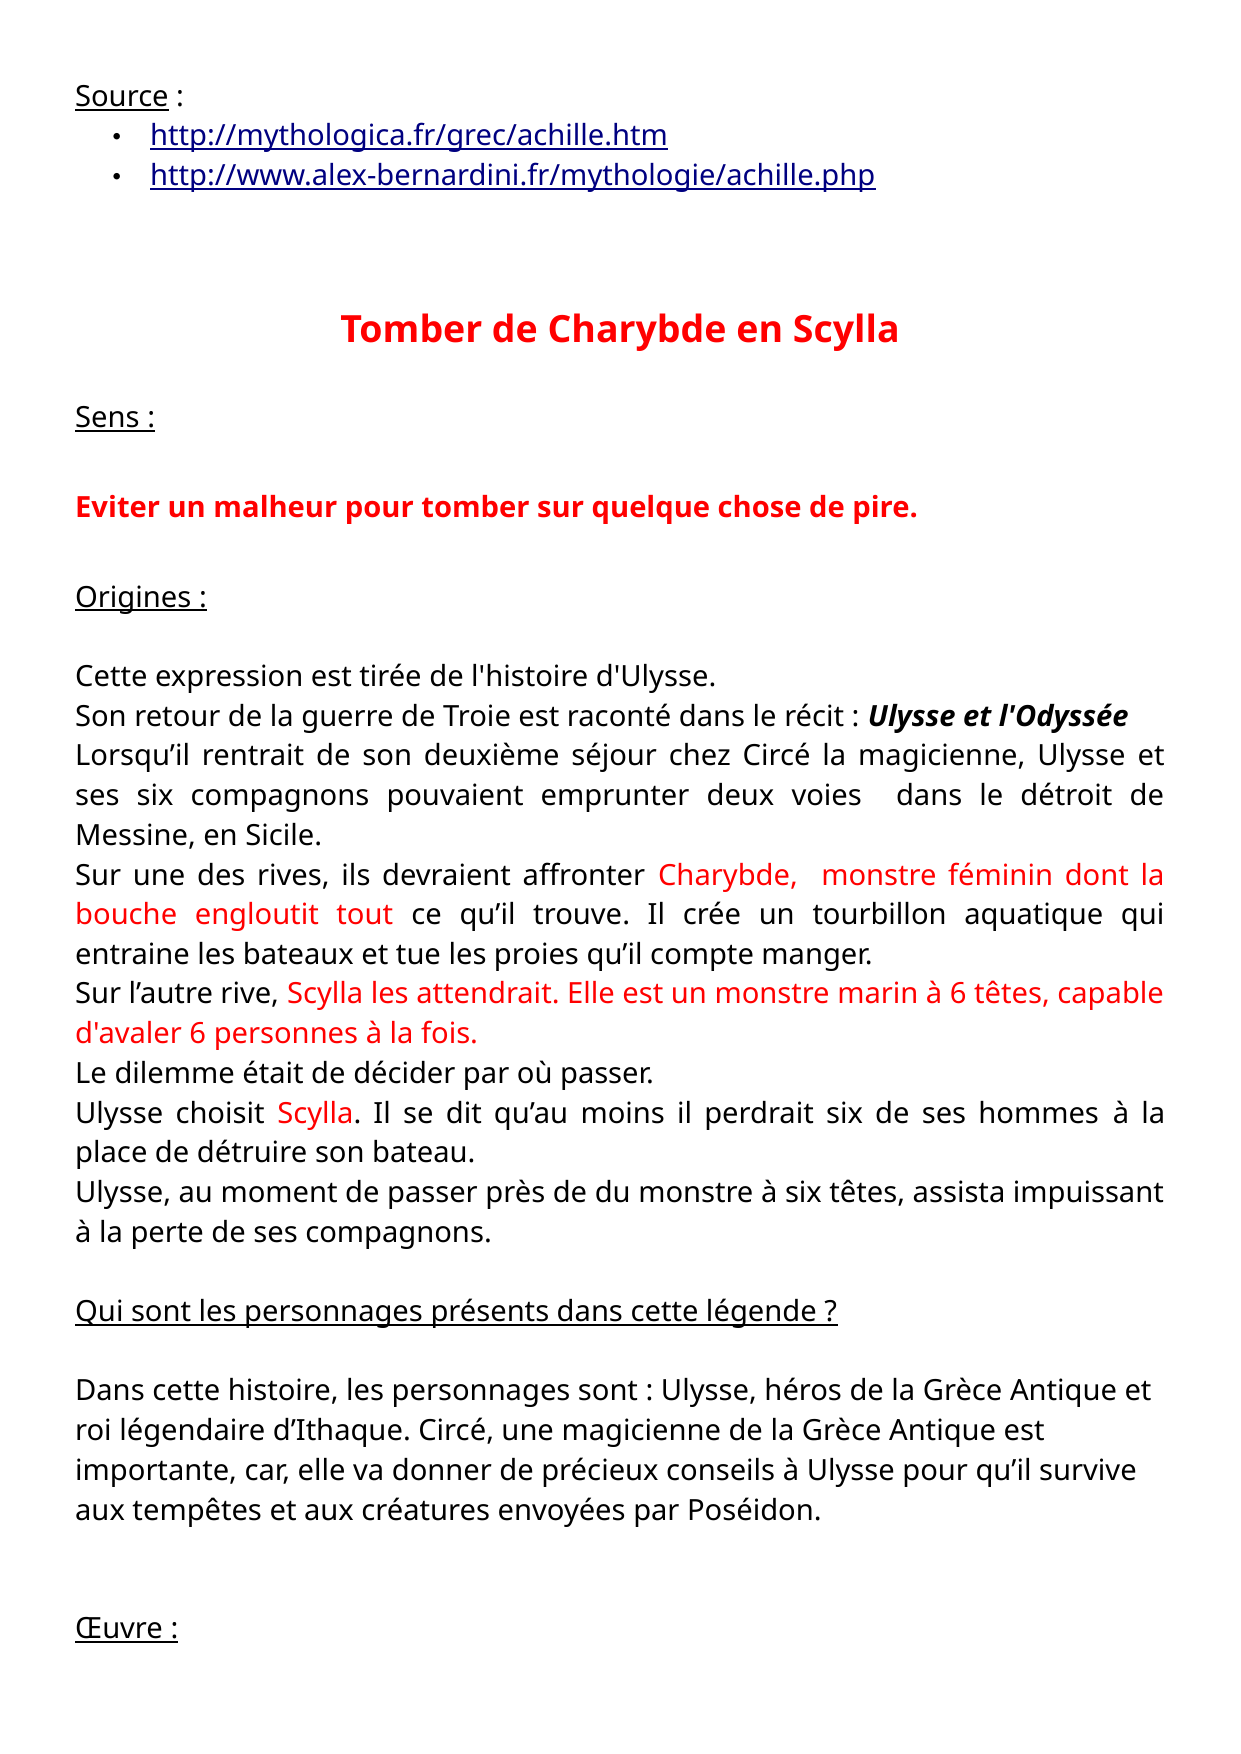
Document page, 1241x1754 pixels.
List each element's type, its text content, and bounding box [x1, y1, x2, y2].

text Cette expression est tirée de l'histoire d'Ulysse. [75, 655, 1165, 695]
text Eviter un malheur pour tomber sur quelque chose de pire. [75, 486, 1165, 526]
text Ulysse choisit Scylla. Il se dit qu’au moins il perdrait six de ses hommes à la place de détruire son bateau. [75, 1092, 1165, 1171]
text Sur une des rives, ils devraient affronter Charybde, monstre féminin dont la bouche engloutit tout ce qu’il trouve. Il crée un tourbillon aquatique qui entraine les bateaux et tue les proies qu’il compte manger. [75, 854, 1165, 973]
text Source : [75, 75, 1165, 115]
text Sur l’autre rive, Scylla les attendrait. Elle est un monstre marin à 6 têtes, capable d'avaler 6 personnes à la fois. [75, 973, 1165, 1052]
text Ulysse, au moment de passer près de du monstre à six têtes, assista impuissant à la perte de ses compagnons. [75, 1171, 1165, 1251]
list http://www.alex-bernardini.fr/mythologie/achille.php [112, 154, 1165, 194]
text Œuvre : [75, 1608, 1165, 1647]
text Tomber de Charybde en Scylla [75, 302, 1165, 353]
text Lorsqu’il rentrait de son deuxième séjour chez Circé la magicienne, Ulysse et ses six compagnons pouvaient emprunter deux voies dans le détroit de Messine, en Sicile. [75, 735, 1165, 854]
text Sens : [75, 396, 1165, 436]
text Qui sont les personnages présents dans cette légende ? [75, 1290, 1165, 1330]
text Le dilemme était de décider par où passer. [75, 1052, 1165, 1092]
text Dans cette histoire, les personnages sont : Ulysse, héros de la Grèce Antique et roi légendaire d’Ithaque. Circé, une magicienne de la Grèce Antique est importante, car, elle va donner de précieux conseils à Ulysse pour qu’il survive aux tempêtes et aux créatures envoyées par Poséidon. [75, 1370, 1165, 1528]
text Son retour de la guerre de Troie est raconté dans le récit : Ulysse et l'Odyssée [75, 695, 1165, 735]
list http://mythologica.fr/grec/achille.htm [112, 115, 1165, 154]
text Origines : [75, 576, 1165, 616]
